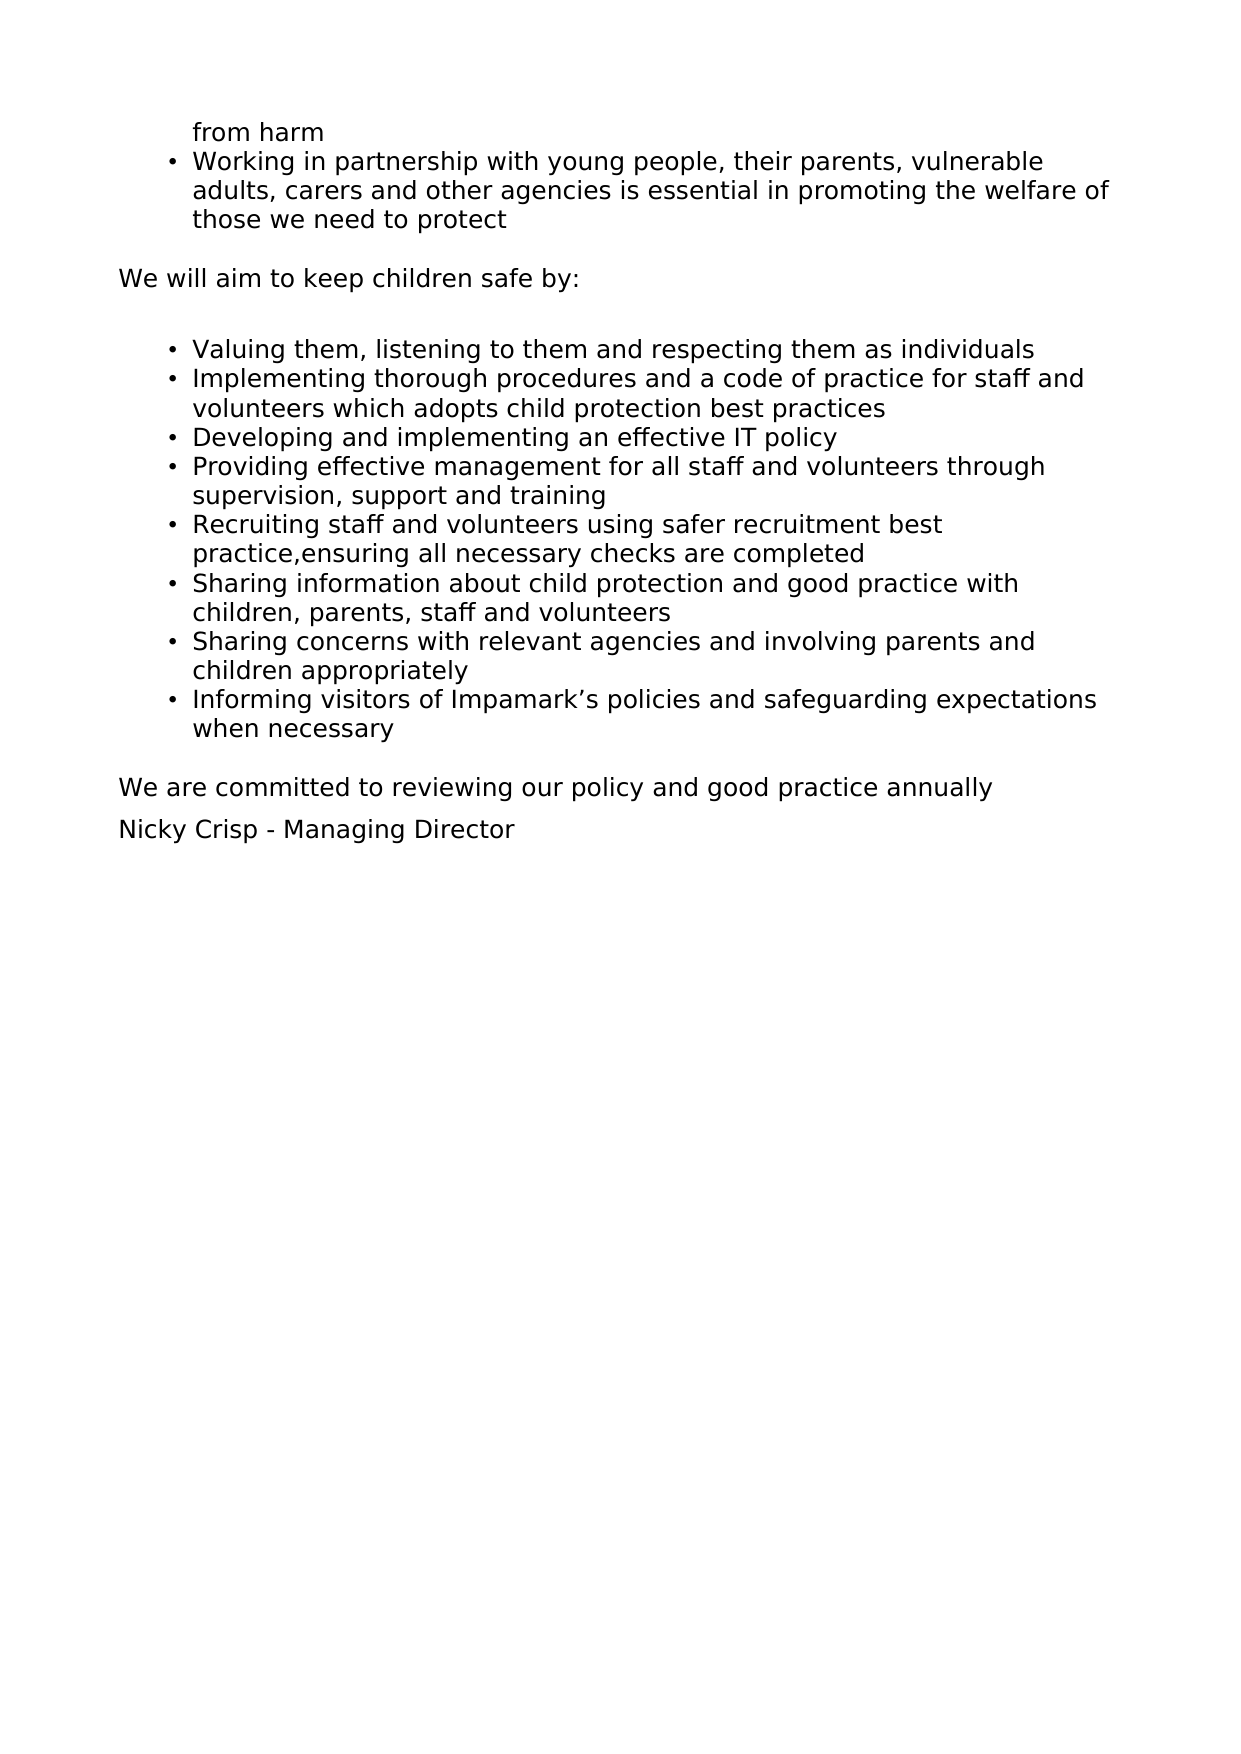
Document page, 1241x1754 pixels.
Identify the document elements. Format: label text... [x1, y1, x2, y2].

list Developing and implementing an effective IT policy [177, 423, 1122, 452]
text We will aim to keep children safe by: [118, 264, 1122, 293]
list from harm [177, 118, 1122, 147]
list Providing effective management for all staff and volunteers through supervision, support and training [177, 452, 1122, 510]
text We are committed to reviewing our policy and good practice annually [118, 773, 1122, 802]
list Sharing information about child protection and good practice with children, parents, staff and volunteers [177, 569, 1122, 627]
list Valuing them, listening to them and respecting them as individuals [177, 335, 1122, 364]
list Sharing concerns with relevant agencies and involving parents and children appropriately [177, 627, 1122, 685]
list Working in partnership with young people, their parents, vulnerable adults, carers and other agencies is essential in promoting the welfare of those we need to protect [177, 147, 1122, 235]
list Informing visitors of Impamark’s policies and safeguarding expectations when necessary [177, 685, 1122, 744]
list Recruiting staff and volunteers using safer recruitment best practice,ensuring all necessary checks are completed [177, 510, 1122, 569]
list Implementing thorough procedures and a code of practice for staff and volunteers which adopts child protection best practices [177, 364, 1122, 423]
text Nicky Crisp - Managing Director [118, 815, 1122, 844]
